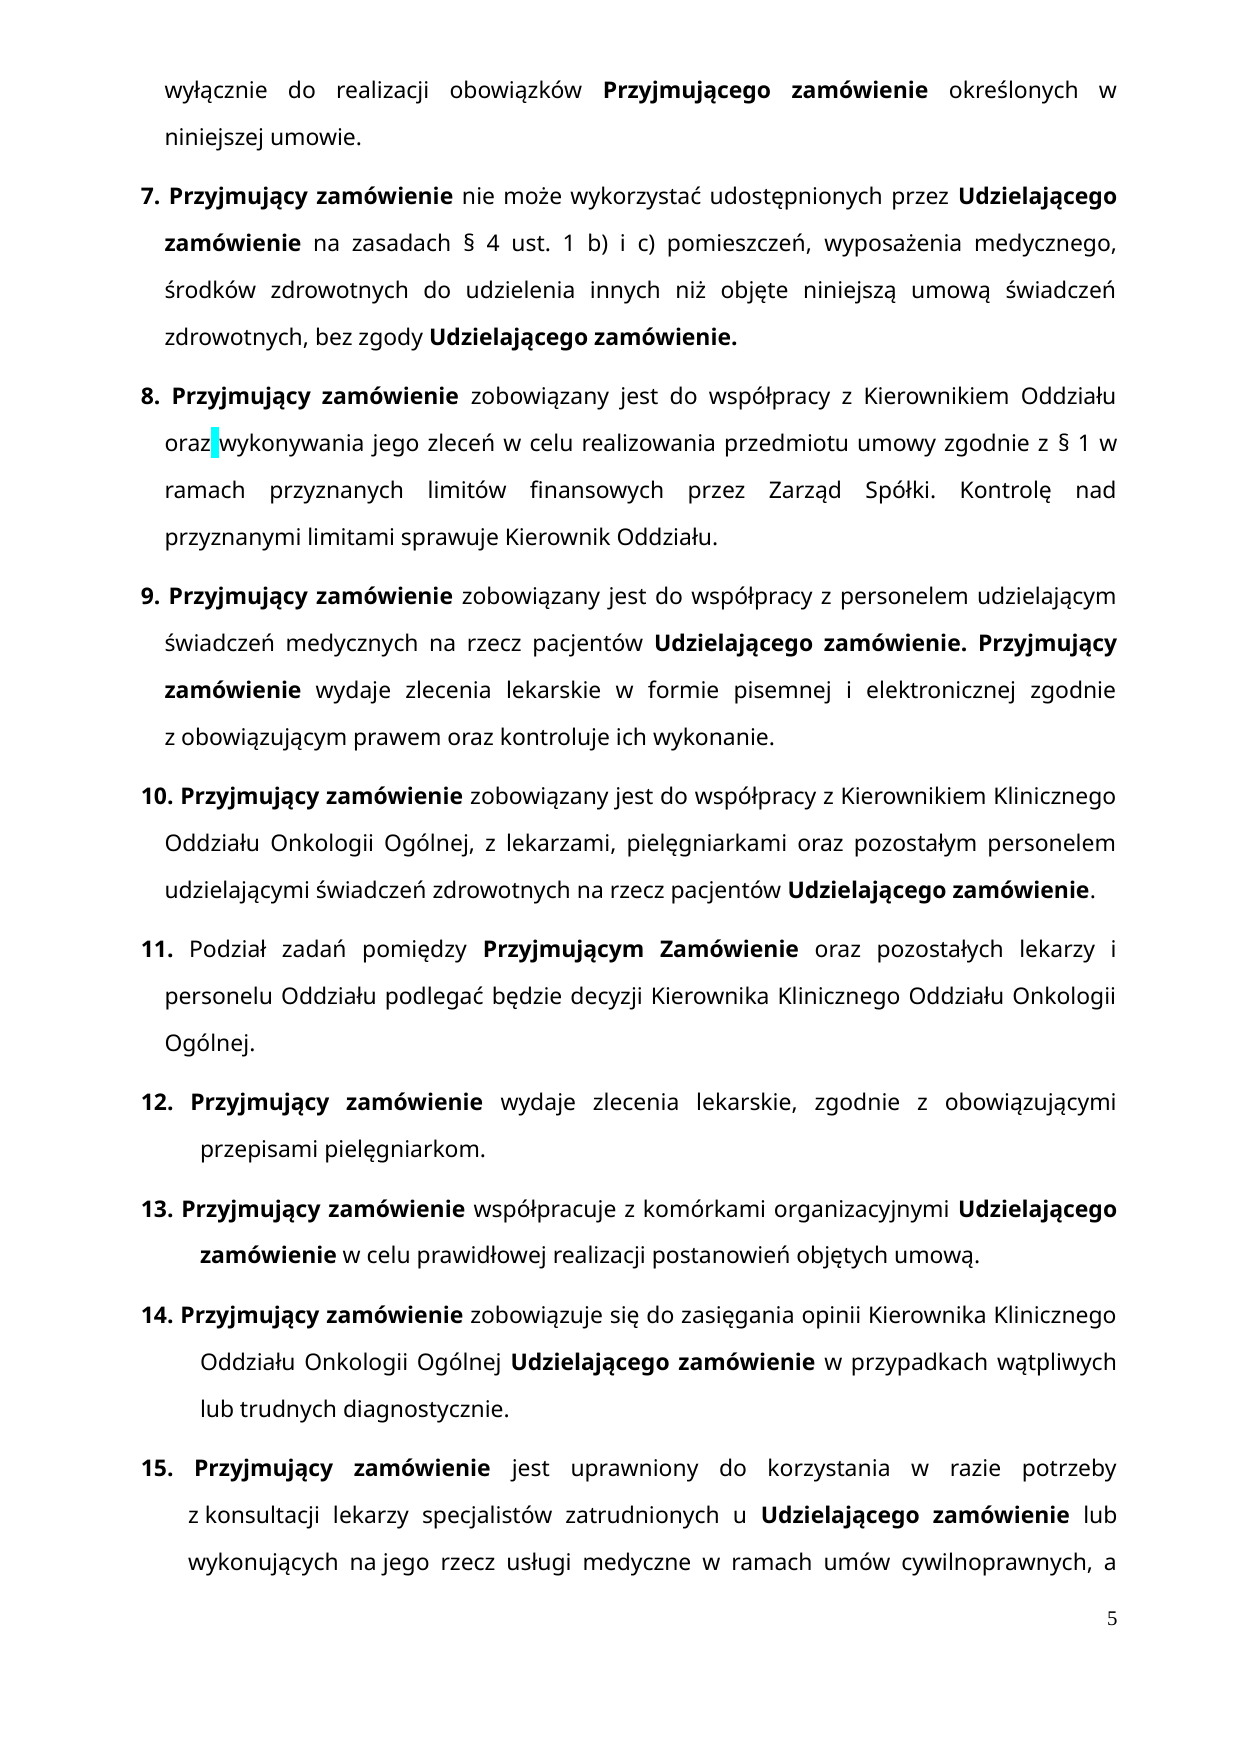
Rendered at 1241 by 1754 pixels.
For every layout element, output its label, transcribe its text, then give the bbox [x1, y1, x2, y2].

text 12. Przyjmujący zamówienie wydaje zlecenia lekarskie, zgodnie z obowiązującymi przepisami pielęgniarkom. [141, 1086, 1117, 1164]
text 8. Przyjmujący zamówienie zobowiązany jest do współpracy z Kierownikiem Oddziału oraz wykonywania jego zleceń w celu realizowania przedmiotu umowy zgodnie z § 1 w ramach przyznanych limitów finansowych przez Zarząd Spółki. Kontrolę nad przyznanymi limitami sprawuje Kierownik Oddziału. [141, 380, 1117, 552]
text 15. Przyjmujący zamówienie jest uprawniony do korzystania w razie potrzeby z konsultacji lekarzy specjalistów zatrudnionych u Udzielającego zamówienie lub wykonujących na jego rzecz usługi medyczne w ramach umów cywilnoprawnych, a [141, 1452, 1117, 1577]
text wyłącznie do realizacji obowiązków Przyjmującego zamówienie określonych w niniejszej umowie. [141, 74, 1117, 152]
text 10. Przyjmujący zamówienie zobowiązany jest do współpracy z Kierownikiem Klinicznego Oddziału Onkologii Ogólnej, z lekarzami, pielęgniarkami oraz pozostałym personelem udzielającymi świadczeń zdrowotnych na rzecz pacjentów Udzielającego zamówienie. [141, 780, 1117, 905]
text 11. Podział zadań pomiędzy Przyjmującym Zamówienie oraz pozostałych lekarzy i personelu Oddziału podlegać będzie decyzji Kierownika Klinicznego Oddziału Onkologii Ogólnej. [141, 933, 1117, 1058]
text 13. Przyjmujący zamówienie współpracuje z komórkami organizacyjnymi Udzielającego zamówienie w celu prawidłowej realizacji postanowień objętych umową. [141, 1192, 1117, 1271]
text 14. Przyjmujący zamówienie zobowiązuje się do zasięgania opinii Kierownika Klinicznego Oddziału Onkologii Ogólnej Udzielającego zamówienie w przypadkach wątpliwych lub trudnych diagnostycznie. [141, 1299, 1117, 1424]
text 7. Przyjmujący zamówienie nie może wykorzystać udostępnionych przez Udzielającego zamówienie na zasadach § 4 ust. 1 b) i c) pomieszczeń, wyposażenia medycznego, środków zdrowotnych do udzielenia innych niż objęte niniejszą umową świadczeń zdrowotnych, bez zgody Udzielającego zamówienie. [141, 180, 1117, 352]
text 9. Przyjmujący zamówienie zobowiązany jest do współpracy z personelem udzielającym świadczeń medycznych na rzecz pacjentów Udzielającego zamówienie. Przyjmujący zamówienie wydaje zlecenia lekarskie w formie pisemnej i elektronicznej zgodnie z obowiązującym prawem oraz kontroluje ich wykonanie. [141, 580, 1117, 752]
